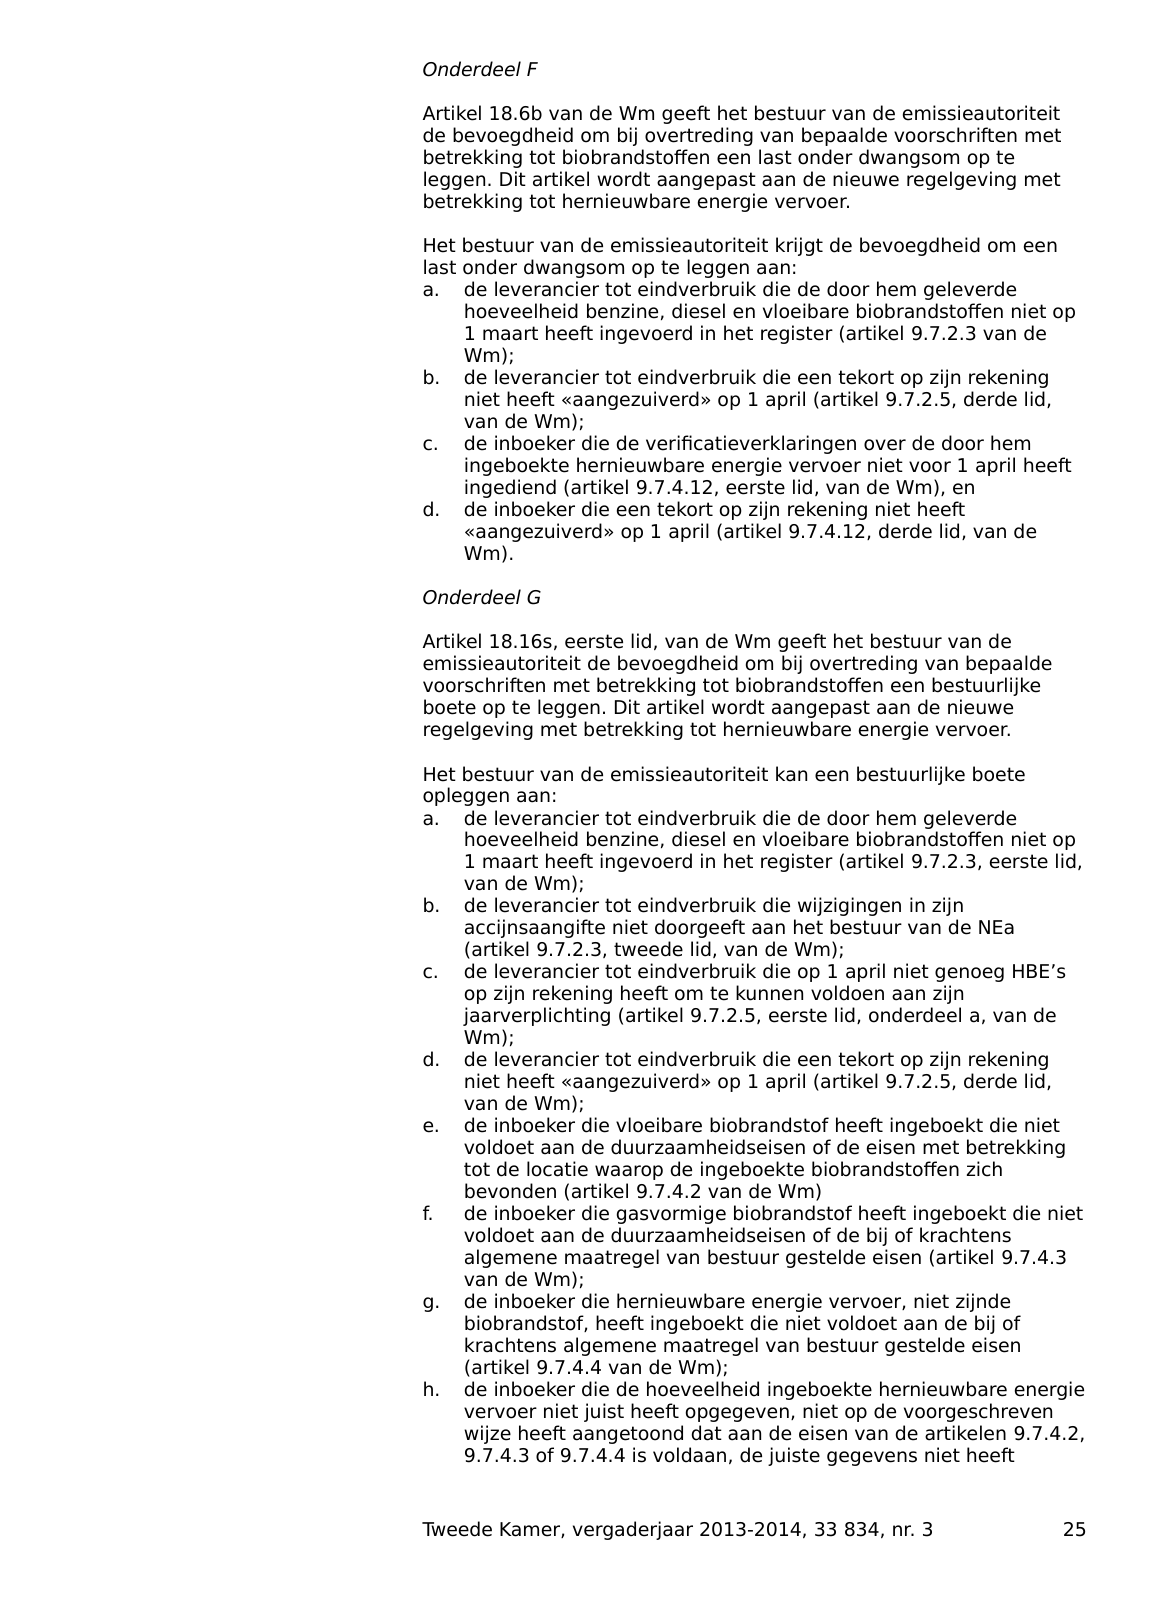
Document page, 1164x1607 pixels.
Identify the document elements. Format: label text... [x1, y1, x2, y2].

text f. de inboeker die gasvormige biobrandstof heeft ingeboekt die niet voldoet aan de duurzaamheidseisen of de bij of krachtens algemene maatregel van bestuur gestelde eisen (artikel 9.7.4.3 van de Wm); [422, 1203, 1087, 1291]
text h. de inboeker die de hoeveelheid ingeboekte hernieuwbare energie vervoer niet juist heeft opgegeven, niet op de voorgeschreven wijze heeft aangetoond dat aan de eisen van de artikelen 9.7.4.2, 9.7.4.3 of 9.7.4.4 is voldaan, de juiste gegevens niet heeft [422, 1379, 1087, 1467]
text Het bestuur van de emissieautoriteit kan een bestuurlijke boete opleggen aan: [422, 763, 1087, 807]
text d. de leverancier tot eindverbruik die een tekort op zijn rekening niet heeft «aangezuiverd» op 1 april (artikel 9.7.2.5, derde lid, van de Wm); [422, 1049, 1087, 1115]
text Artikel 18.16s, eerste lid, van de Wm geeft het bestuur van de emissieautoriteit de bevoegdheid om bij overtreding van bepaalde voorschriften met betrekking tot biobrandstoffen een bestuurlijke boete op te leggen. Dit artikel wordt aangepast aan de nieuwe regelgeving met betrekking tot hernieuwbare energie vervoer. [422, 631, 1087, 741]
text Artikel 18.6b van de Wm geeft het bestuur van de emissieautoriteit de bevoegdheid om bij overtreding van bepaalde voorschriften met betrekking tot biobrandstoffen een last onder dwangsom op te leggen. Dit artikel wordt aangepast aan de nieuwe regelgeving met betrekking tot hernieuwbare energie vervoer. [422, 103, 1087, 213]
subtitle Onderdeel G [422, 587, 1087, 609]
text c. de inboeker die de verificatieverklaringen over de door hem ingeboekte hernieuwbare energie vervoer niet voor 1 april heeft ingediend (artikel 9.7.4.12, eerste lid, van de Wm), en [422, 433, 1087, 499]
text g. de inboeker die hernieuwbare energie vervoer, niet zijnde biobrandstof, heeft ingeboekt die niet voldoet aan de bij of krachtens algemene maatregel van bestuur gestelde eisen (artikel 9.7.4.4 van de Wm); [422, 1291, 1087, 1379]
text a. de leverancier tot eindverbruik die de door hem geleverde hoeveelheid benzine, diesel en vloeibare biobrandstoffen niet op 1 maart heeft ingevoerd in het register (artikel 9.7.2.3, eerste lid, van de Wm); [422, 807, 1087, 895]
text e. de inboeker die vloeibare biobrandstof heeft ingeboekt die niet voldoet aan de duurzaamheidseisen of de eisen met betrekking tot de locatie waarop de ingeboekte biobrandstoffen zich bevonden (artikel 9.7.4.2 van de Wm) [422, 1115, 1087, 1203]
text d. de inboeker die een tekort op zijn rekening niet heeft «aangezuiverd» op 1 april (artikel 9.7.4.12, derde lid, van de Wm). [422, 499, 1087, 565]
text a. de leverancier tot eindverbruik die de door hem geleverde hoeveelheid benzine, diesel en vloeibare biobrandstoffen niet op 1 maart heeft ingevoerd in het register (artikel 9.7.2.3 van de Wm); [422, 279, 1087, 367]
text b. de leverancier tot eindverbruik die wijzigingen in zijn accijnsaangifte niet doorgeeft aan het bestuur van de NEa (artikel 9.7.2.3, tweede lid, van de Wm); [422, 895, 1087, 961]
subtitle Onderdeel F [422, 59, 1087, 81]
text b. de leverancier tot eindverbruik die een tekort op zijn rekening niet heeft «aangezuiverd» op 1 april (artikel 9.7.2.5, derde lid, van de Wm); [422, 367, 1087, 433]
text c. de leverancier tot eindverbruik die op 1 april niet genoeg HBE’s op zijn rekening heeft om te kunnen voldoen aan zijn jaarverplichting (artikel 9.7.2.5, eerste lid, onderdeel a, van de Wm); [422, 961, 1087, 1049]
text Het bestuur van de emissieautoriteit krijgt de bevoegdheid om een last onder dwangsom op te leggen aan: [422, 235, 1087, 279]
